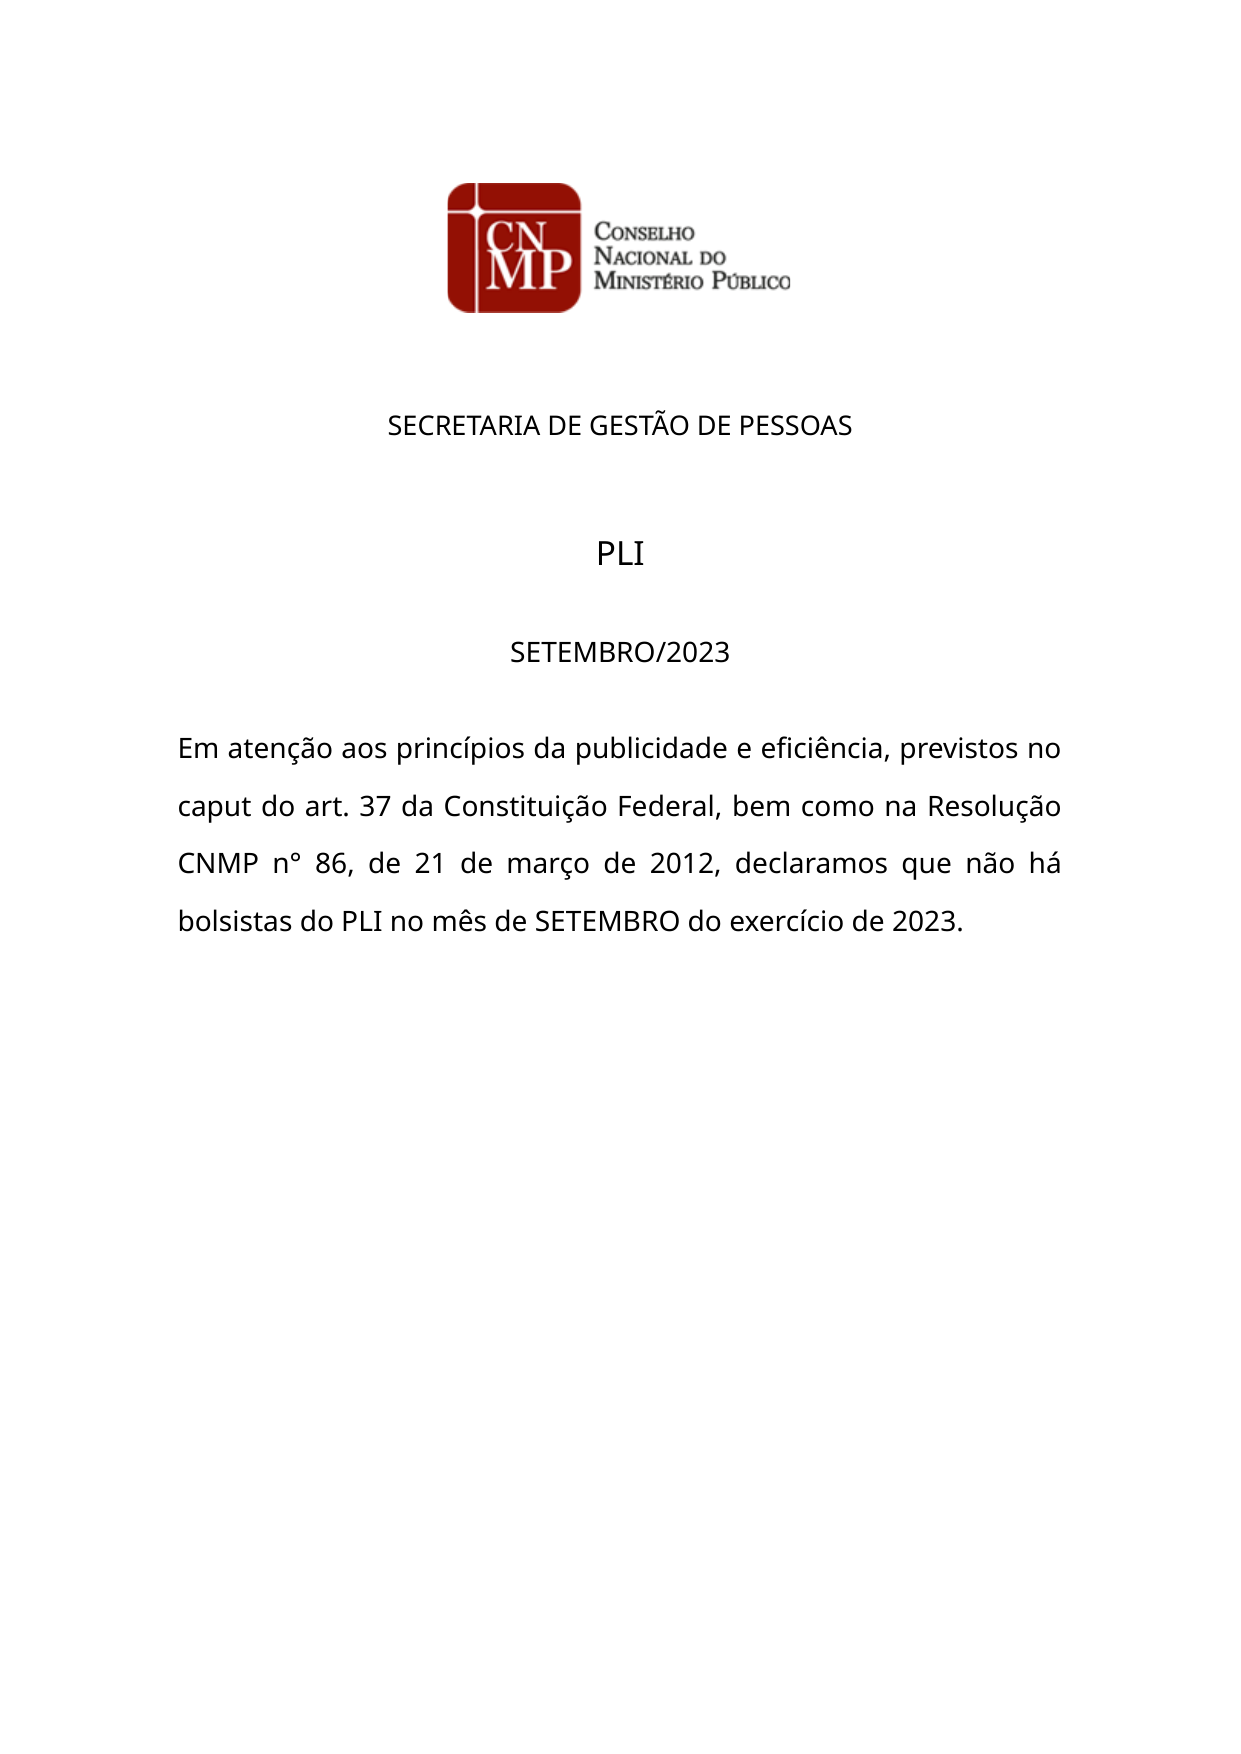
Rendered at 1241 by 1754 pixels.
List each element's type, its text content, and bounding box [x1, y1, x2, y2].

text Em atenção aos princípios da publicidade e eficiência, previstos no caput do art. 37 da Constituição Federal, bem como na Resolução CNMP n° 86, de 21 de março de 2012, declaramos que não há bolsistas do PLI no mês de SETEMBRO do exercício de 2023. [177, 728, 1063, 939]
text PLI [177, 530, 1063, 575]
text SECRETARIA DE GESTÃO DE PESSOAS [177, 407, 1063, 443]
text SETEMBRO/2023 [177, 633, 1063, 671]
